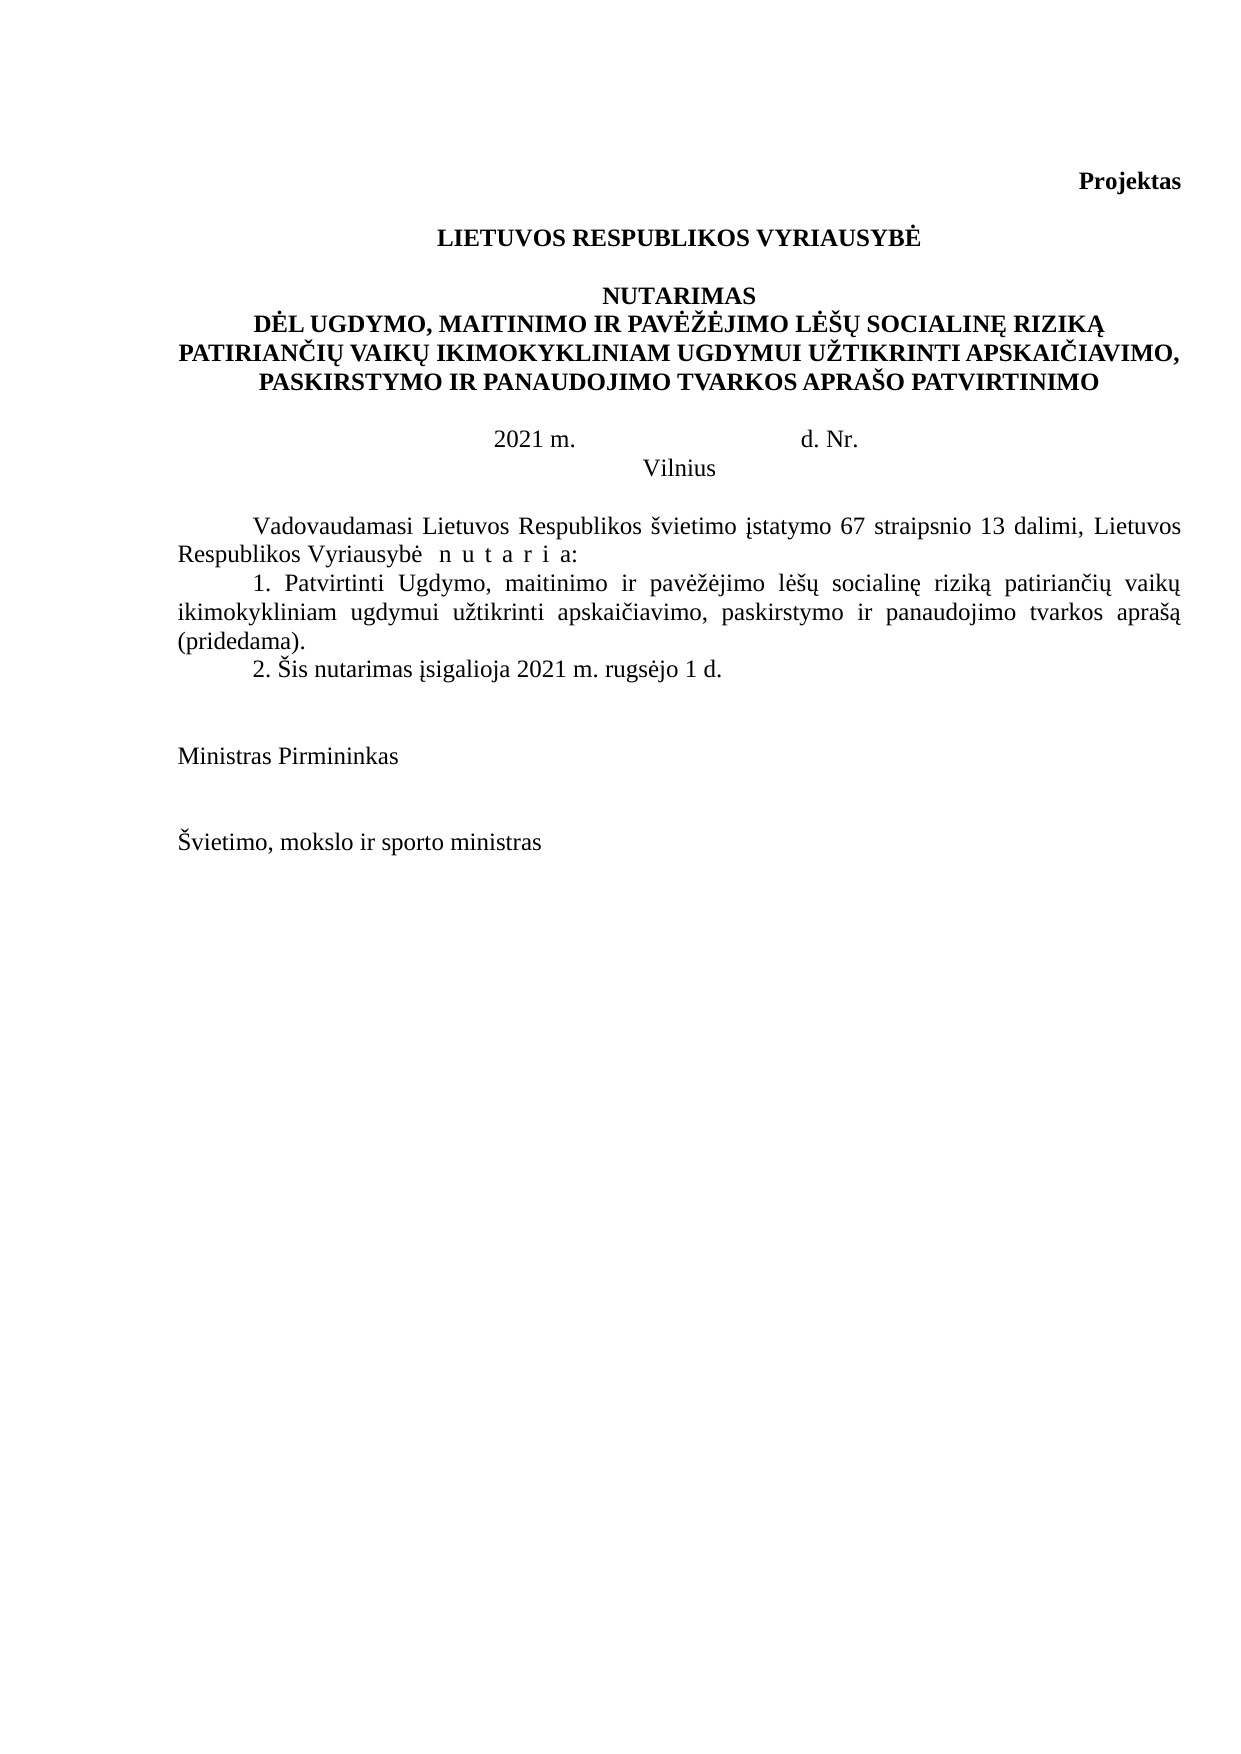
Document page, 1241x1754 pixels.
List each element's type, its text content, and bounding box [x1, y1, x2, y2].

text NUTARIMAS [177, 281, 1181, 309]
text 1. Patvirtinti Ugdymo, maitinimo ir pavėžėjimo lėšų socialinę riziką patiriančių vaikų ikimokykliniam ugdymui užtikrinti apskaičiavimo, paskirstymo ir panaudojimo tvarkos aprašą (pridedama). [177, 568, 1181, 654]
text Dėl UGDYMO, MAITINIMO IR PAVĖŽĖJIMO LĖŠŲ SOCIALINĘ RIZIKĄ PATIRIANČIŲ VAIKŲ IKIMOKYKLINIAM UGDYMUI UŽTIKRINTI APSKAIČIAVIMO, PASKIRSTYMO IR PANAUDOJIMO TVARKOS APRAŠO patvirtinimo [177, 309, 1181, 396]
text Švietimo, mokslo ir sporto ministras [177, 827, 1181, 856]
text Projektas [930, 166, 1181, 194]
text 2021 m. d. Nr. [177, 424, 1181, 453]
text Vadovaudamasi Lietuvos Respublikos švietimo įstatymo 67 straipsnio 13 dalimi, Lietuvos Respublikos Vyriausybė nutaria: [177, 511, 1181, 568]
text Vilnius [177, 453, 1181, 482]
text Ministras Pirmininkas [177, 741, 1181, 769]
text LIETUVOS RESPUBLIKOS VYRIAUSYBĖ [177, 223, 1181, 252]
text 2. Šis nutarimas įsigalioja 2021 m. rugsėjo 1 d. [177, 654, 1181, 683]
